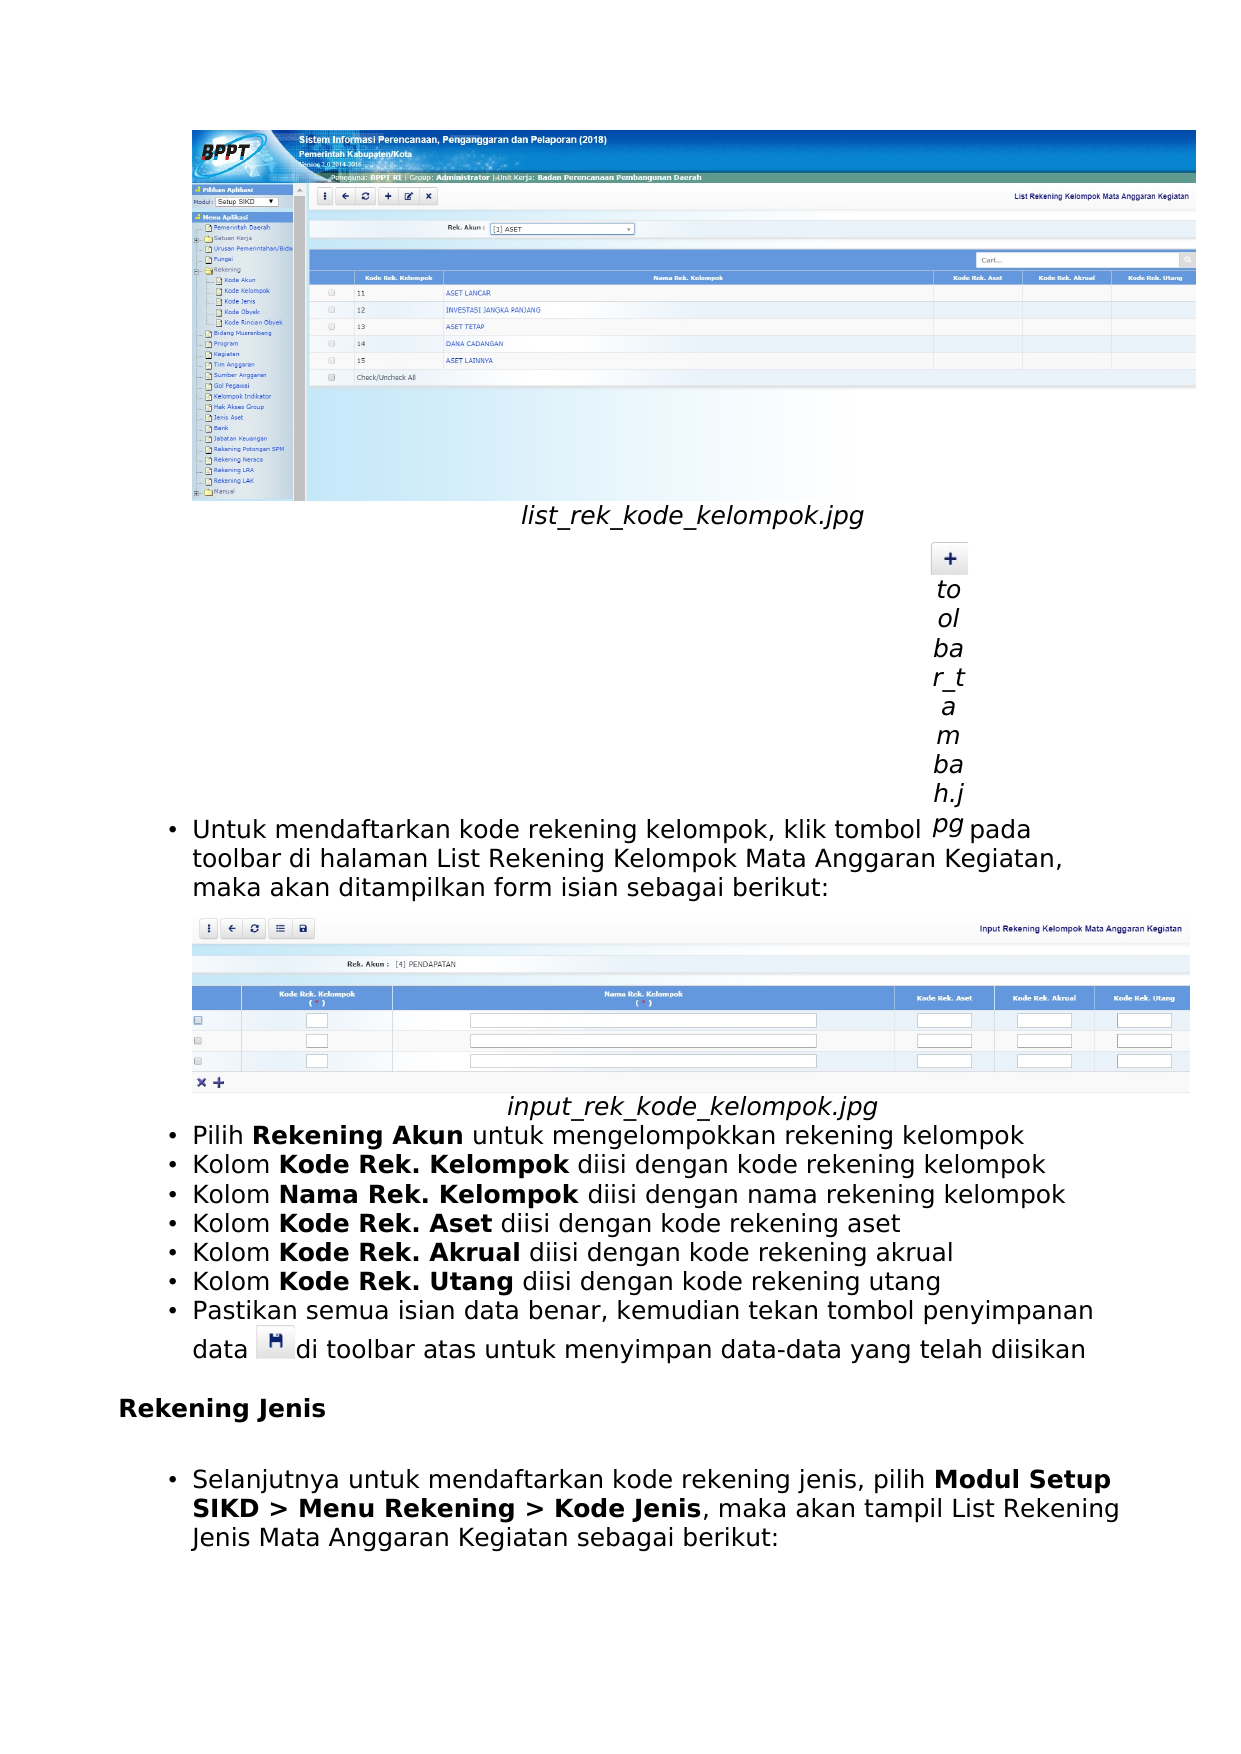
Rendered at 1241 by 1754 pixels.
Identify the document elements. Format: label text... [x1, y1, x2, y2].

list Kolom Kode Rek. Aset diisi dengan kode rekening aset [177, 1209, 1122, 1238]
list Untuk mendaftarkan kode rekening kelompok, klik tombol pada toolbar di halaman List Rekening Kelompok Mata Anggaran Kegiatan, maka akan ditampilkan form isian sebagai berikut:​​​​​​​ [177, 530, 1196, 1121]
list list_rek_kode_kelompok.jpg [192, 501, 1196, 530]
list toolbar_tambah.jpg [930, 576, 969, 838]
list Selanjutnya untuk mendaftarkan kode rekening jenis, pilih Modul Setup SIKD > Menu Rekening > Kode Jenis, maka akan tampil List Rekening Jenis Mata Anggaran Kegiatan​​​​​​​ sebagai berikut:​​​​​​​​​​​​​​ [177, 1465, 1122, 1552]
list [177, 118, 1196, 530]
picture [930, 542, 970, 576]
list Pilih Rekening Akun untuk mengelompokkan rekening kelompok [177, 1121, 1122, 1151]
picture [192, 130, 1196, 501]
picture [192, 914, 1196, 1093]
text Rekening Jenis [118, 1394, 1122, 1423]
list Kolom Kode Rek. Akrual diisi dengan kode rekening akrual [177, 1238, 1122, 1267]
list Kolom Kode Rek. Kelompok diisi dengan kode rekening kelompok [177, 1151, 1122, 1180]
list Pastikan semua isian data benar, kemudian tekan tombol penyimpanan data di toolbar atas untuk menyimpan data-data yang telah diisikan [177, 1296, 1122, 1364]
list input_rek_kode_kelompok.jpg [192, 1093, 1196, 1121]
list Kolom Nama Rek. Kelompok diisi dengan nama rekening kelompok [177, 1180, 1122, 1209]
list Kolom Kode Rek. Utang diisi dengan kode rekening utang [177, 1267, 1122, 1296]
picture [256, 1325, 296, 1359]
